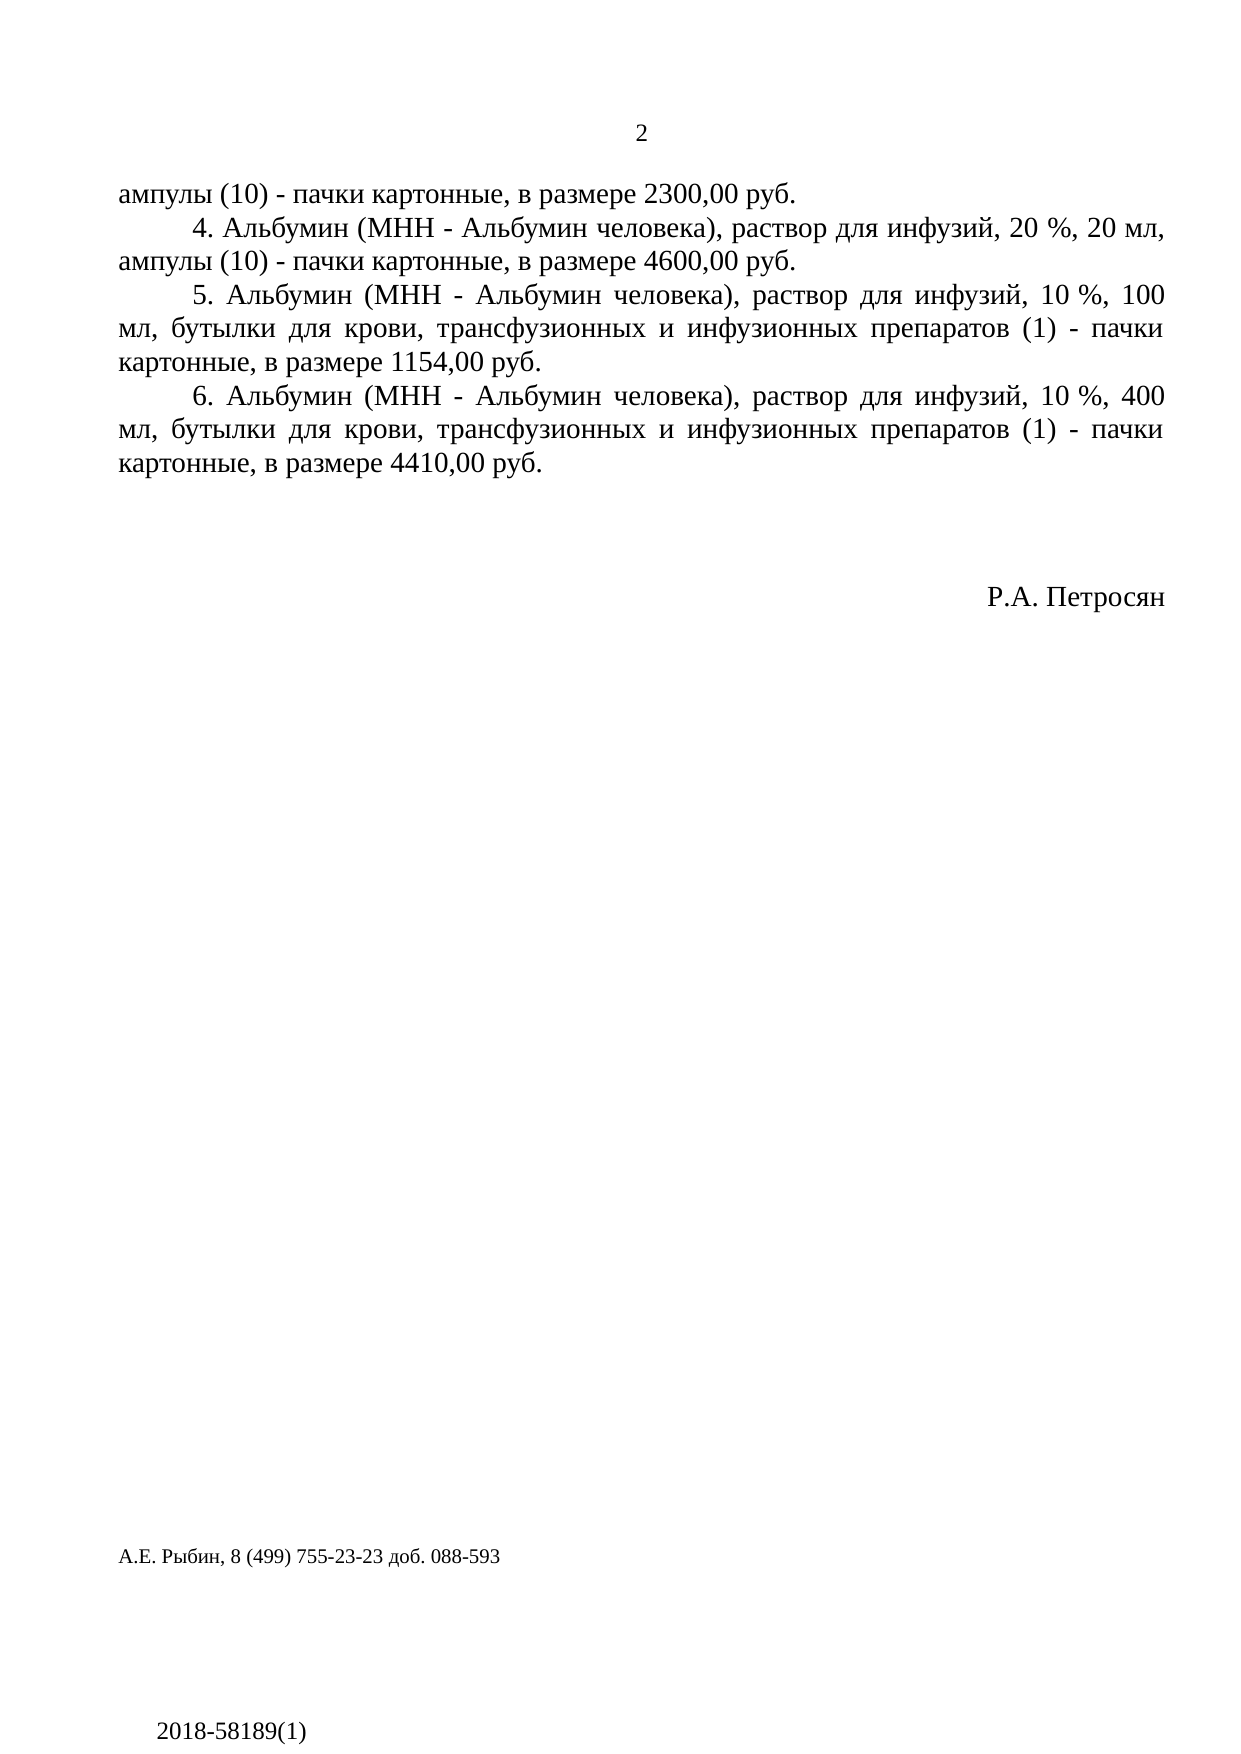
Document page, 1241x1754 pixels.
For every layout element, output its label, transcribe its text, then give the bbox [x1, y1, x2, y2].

text 6. Альбумин (МНН - Альбумин человека), раствор для инфузий, 10 %, 400 мл, бутылки для крови, трансфузионных и инфузионных препаратов (1) - пачки картонные, в размере 4410,00 руб. [118, 378, 1165, 478]
text Р.А. Петросян [118, 579, 1165, 612]
text 4. Альбумин (МНН - Альбумин человека), раствор для инфузий, 20 %, 20 мл, ампулы (10) - пачки картонные, в размере 4600,00 руб. [118, 210, 1165, 277]
text ампулы (10) - пачки картонные, в размере 2300,00 руб. [118, 176, 1165, 210]
text А.Е. Рыбин, 8 (499) 755-23-23 доб. 088-593 [118, 1543, 1165, 1568]
text 5. Альбумин (МНН - Альбумин человека), раствор для инфузий, 10 %, 100 мл, бутылки для крови, трансфузионных и инфузионных препаратов (1) - пачки картонные, в размере 1154,00 руб. [118, 277, 1165, 378]
